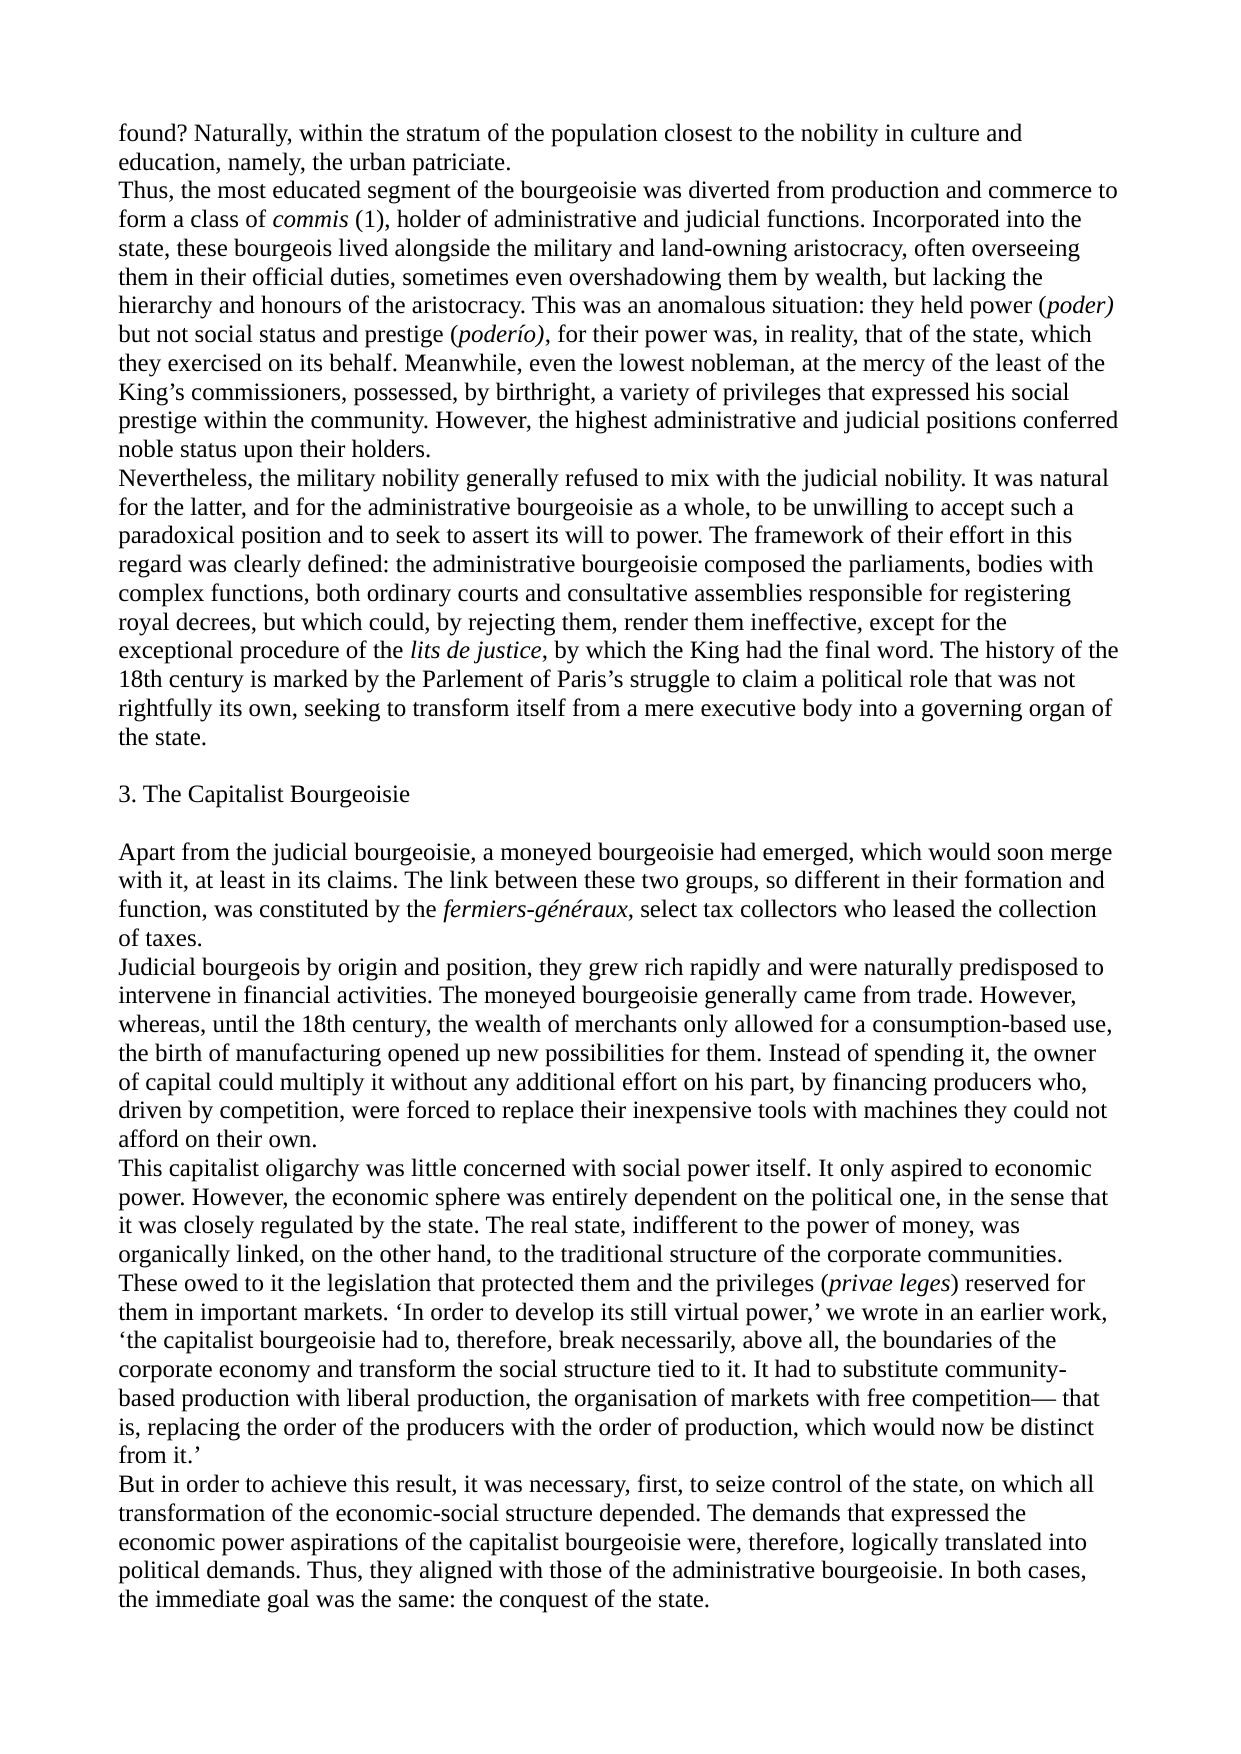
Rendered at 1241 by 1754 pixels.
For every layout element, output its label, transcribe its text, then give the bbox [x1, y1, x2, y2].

text Nevertheless, the military nobility generally refused to mix with the judicial nobility. It was natural for the latter, and for the administrative bourgeoisie as a whole, to be unwilling to accept such a paradoxical position and to seek to assert its will to power. The framework of their effort in this regard was clearly defined: the administrative bourgeoisie composed the parliaments, bodies with complex functions, both ordinary courts and consultative assemblies responsible for registering royal decrees, but which could, by rejecting them, render them ineffective, except for the exceptional procedure of the lits de justice, by which the King had the final word. The history of the 18th century is marked by the Parlement of Paris’s struggle to claim a political role that was not rightfully its own, seeking to transform itself from a mere executive body into a governing organ of the state. [118, 463, 1122, 751]
text But in order to achieve this result, it was necessary, first, to seize control of the state, on which all transformation of the economic-social structure depended. The demands that expressed the economic power aspirations of the capitalist bourgeoisie were, therefore, logically translated into political demands. Thus, they aligned with those of the administrative bourgeoisie. In both cases, the immediate goal was the same: the conquest of the state. [118, 1469, 1122, 1613]
text Apart from the judicial bourgeoisie, a moneyed bourgeoisie had emerged, which would soon merge with it, at least in its claims. The link between these two groups, so different in their formation and function, was constituted by the fermiers-généraux, select tax collectors who leased the collection of taxes. Judicial bourgeois by origin and position, they grew rich rapidly and were naturally predisposed to intervene in financial activities. The moneyed bourgeoisie generally came from trade. However, whereas, until the 18th century, the wealth of merchants only allowed for a consumption-based use, the birth of manufacturing opened up new possibilities for them. Instead of spending it, the owner of capital could multiply it without any additional effort on his part, by financing producers who, driven by competition, were forced to replace their inexpensive tools with machines they could not afford on their own. [118, 808, 1122, 1153]
text Thus, the most educated segment of the bourgeoisie was diverted from production and commerce to form a class of commis (1), holder of administrative and judicial functions. Incorporated into the state, these bourgeois lived alongside the military and land-owning aristocracy, often overseeing them in their official duties, sometimes even overshadowing them by wealth, but lacking the hierarchy and honours of the aristocracy. This was an anomalous situation: they held power (poder) but not social status and prestige (poderío), for their power was, in reality, that of the state, which they exercised on its behalf. Meanwhile, even the lowest nobleman, at the mercy of the least of the King’s commissioners, possessed, by birthright, a variety of privileges that expressed his social prestige within the community. However, the highest administrative and judicial positions conferred noble status upon their holders. [118, 176, 1122, 463]
text 3. The Capitalist Bourgeoisie [118, 779, 1122, 808]
text This capitalist oligarchy was little concerned with social power itself. It only aspired to economic power. However, the economic sphere was entirely dependent on the political one, in the sense that it was closely regulated by the state. The real state, indifferent to the power of money, was organically linked, on the other hand, to the traditional structure of the corporate communities. These owed to it the legislation that protected them and the privileges (privae leges) reserved for them in important markets. ‘In order to develop its still virtual power,’ we wrote in an earlier work, ‘the capitalist bourgeoisie had to, therefore, break necessarily, above all, the boundaries of the corporate economy and transform the social structure tied to it. It had to substitute community-based production with liberal production, the organisation of markets with free competition— that is, replacing the order of the producers with the order of production, which would now be distinct from it.’ [118, 1153, 1122, 1469]
text found? Naturally, within the stratum of the population closest to the nobility in culture and education, namely, the urban patriciate. [118, 118, 1122, 176]
